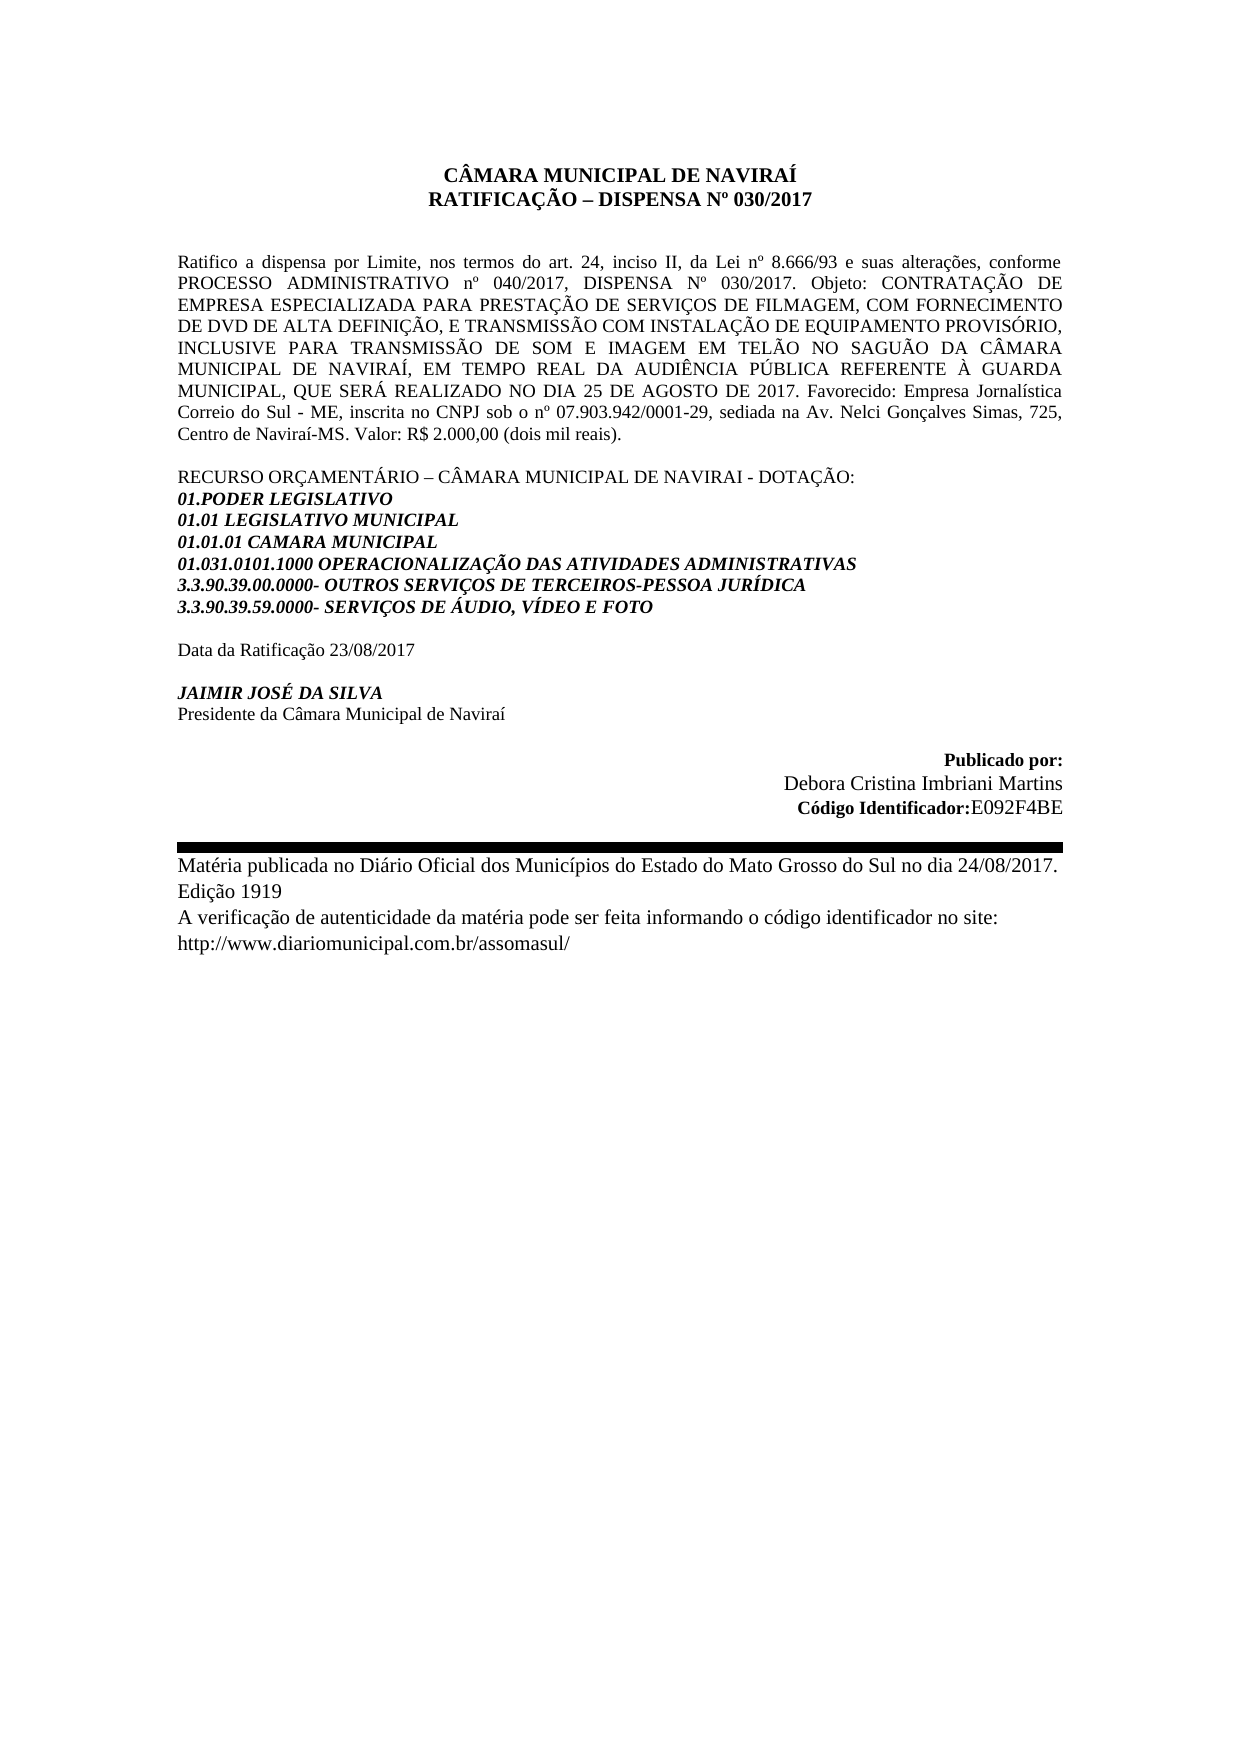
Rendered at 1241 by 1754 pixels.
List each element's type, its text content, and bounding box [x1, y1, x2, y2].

text Matéria publicada no Diário Oficial dos Municípios do Estado do Mato Grosso do Sul no dia 24/08/2017. Edição 1919 A verificação de autenticidade da matéria pode ser feita informando o código identificador no site: http://www.diariomunicipal.com.br/assomasul/ [177, 853, 1063, 955]
text JAIMIR JOSÉ DA SILVA [177, 682, 1063, 703]
text 01.01 LEGISLATIVO MUNICIPAL [177, 509, 1063, 531]
text 01.01.01 CAMARA MUNICIPAL [177, 531, 1063, 552]
text Data da Ratificação 23/08/2017 [177, 639, 1063, 660]
text Ratifico a dispensa por Limite, nos termos do art. 24, inciso II, da Lei nº 8.666/93 e suas alterações, conforme PROCESSO ADMINISTRATIVO nº 040/2017, DISPENSA Nº 030/2017. Objeto: CONTRATAÇÃO DE EMPRESA ESPECIALIZADA PARA PRESTAÇÃO DE SERVIÇOS DE FILMAGEM, COM FORNECIMENTO DE DVD DE ALTA DEFINIÇÃO, E TRANSMISSÃO COM INSTALAÇÃO DE EQUIPAMENTO PROVISÓRIO, INCLUSIVE PARA TRANSMISSÃO DE SOM E IMAGEM EM TELÃO NO SAGUÃO DA CÂMARA MUNICIPAL DE NAVIRAÍ, EM TEMPO REAL DA AUDIÊNCIA PÚBLICA REFERENTE À GUARDA MUNICIPAL, QUE SERÁ REALIZADO NO DIA 25 DE AGOSTO DE 2017. Favorecido: Empresa Jornalística Correio do Sul - ME, inscrita no CNPJ sob o nº 07.903.942/0001-29, sediada na Av. Nelci Gonçalves Simas, 725, Centro de Naviraí-MS. Valor: R$ 2.000,00 (dois mil reais). [177, 251, 1063, 444]
text Presidente da Câmara Municipal de Naviraí [177, 703, 1063, 725]
text 3.3.90.39.59.0000- SERVIÇOS DE ÁUDIO, VÍDEO E FOTO [177, 596, 1063, 617]
text RECURSO ORÇAMENTÁRIO – CÂMARA MUNICIPAL DE NAVIRAI - DOTAÇÃO: [177, 466, 1063, 488]
text CÂMARA MUNICIPAL DE NAVIRAÍ RATIFICAÇÃO – DISPENSA Nº 030/2017 [177, 163, 1063, 211]
text 01.PODER LEGISLATIVO [177, 488, 1063, 509]
text 01.031.0101.1000 OPERACIONALIZAÇÃO DAS ATIVIDADES ADMINISTRATIVAS [177, 552, 1063, 574]
text 3.3.90.39.00.0000- OUTROS SERVIÇOS DE TERCEIROS-PESSOA JURÍDICA [177, 574, 1063, 596]
text Publicado por: Debora Cristina Imbriani Martins Código Identificador:E092F4BE [177, 725, 1063, 819]
